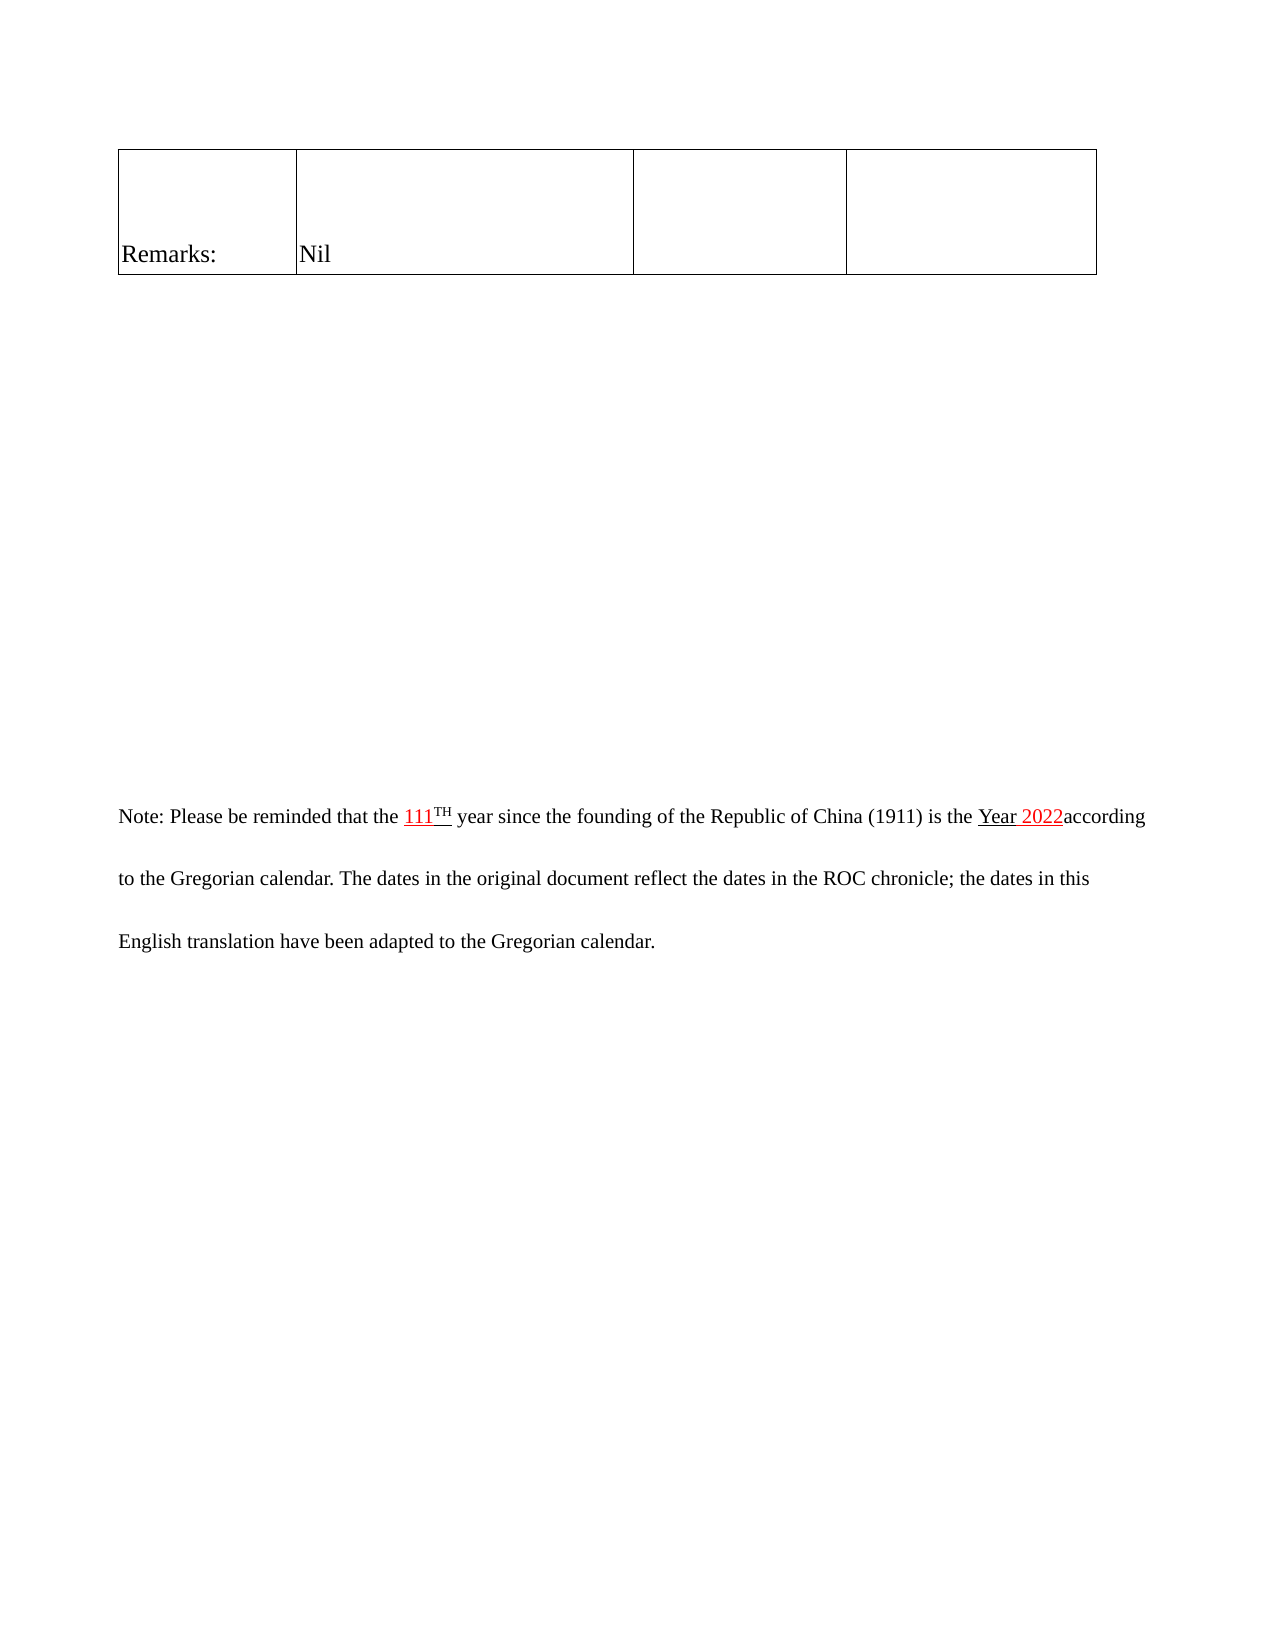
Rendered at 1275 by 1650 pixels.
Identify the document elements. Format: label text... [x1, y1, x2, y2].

table_cell Remarks: [119, 150, 296, 274]
table_cell [634, 150, 846, 274]
text Note: Please be reminded that the 111TH year since the founding of the Republic of China (1911) is the Year 2022according to the Gregorian calendar. The dates in the original document reflect the dates in the ROC chronicle; the dates in this English translation have been adapted to the Gregorian calendar. [118, 774, 1157, 962]
table_cell [847, 150, 1096, 274]
table_cell Nil [297, 150, 633, 274]
